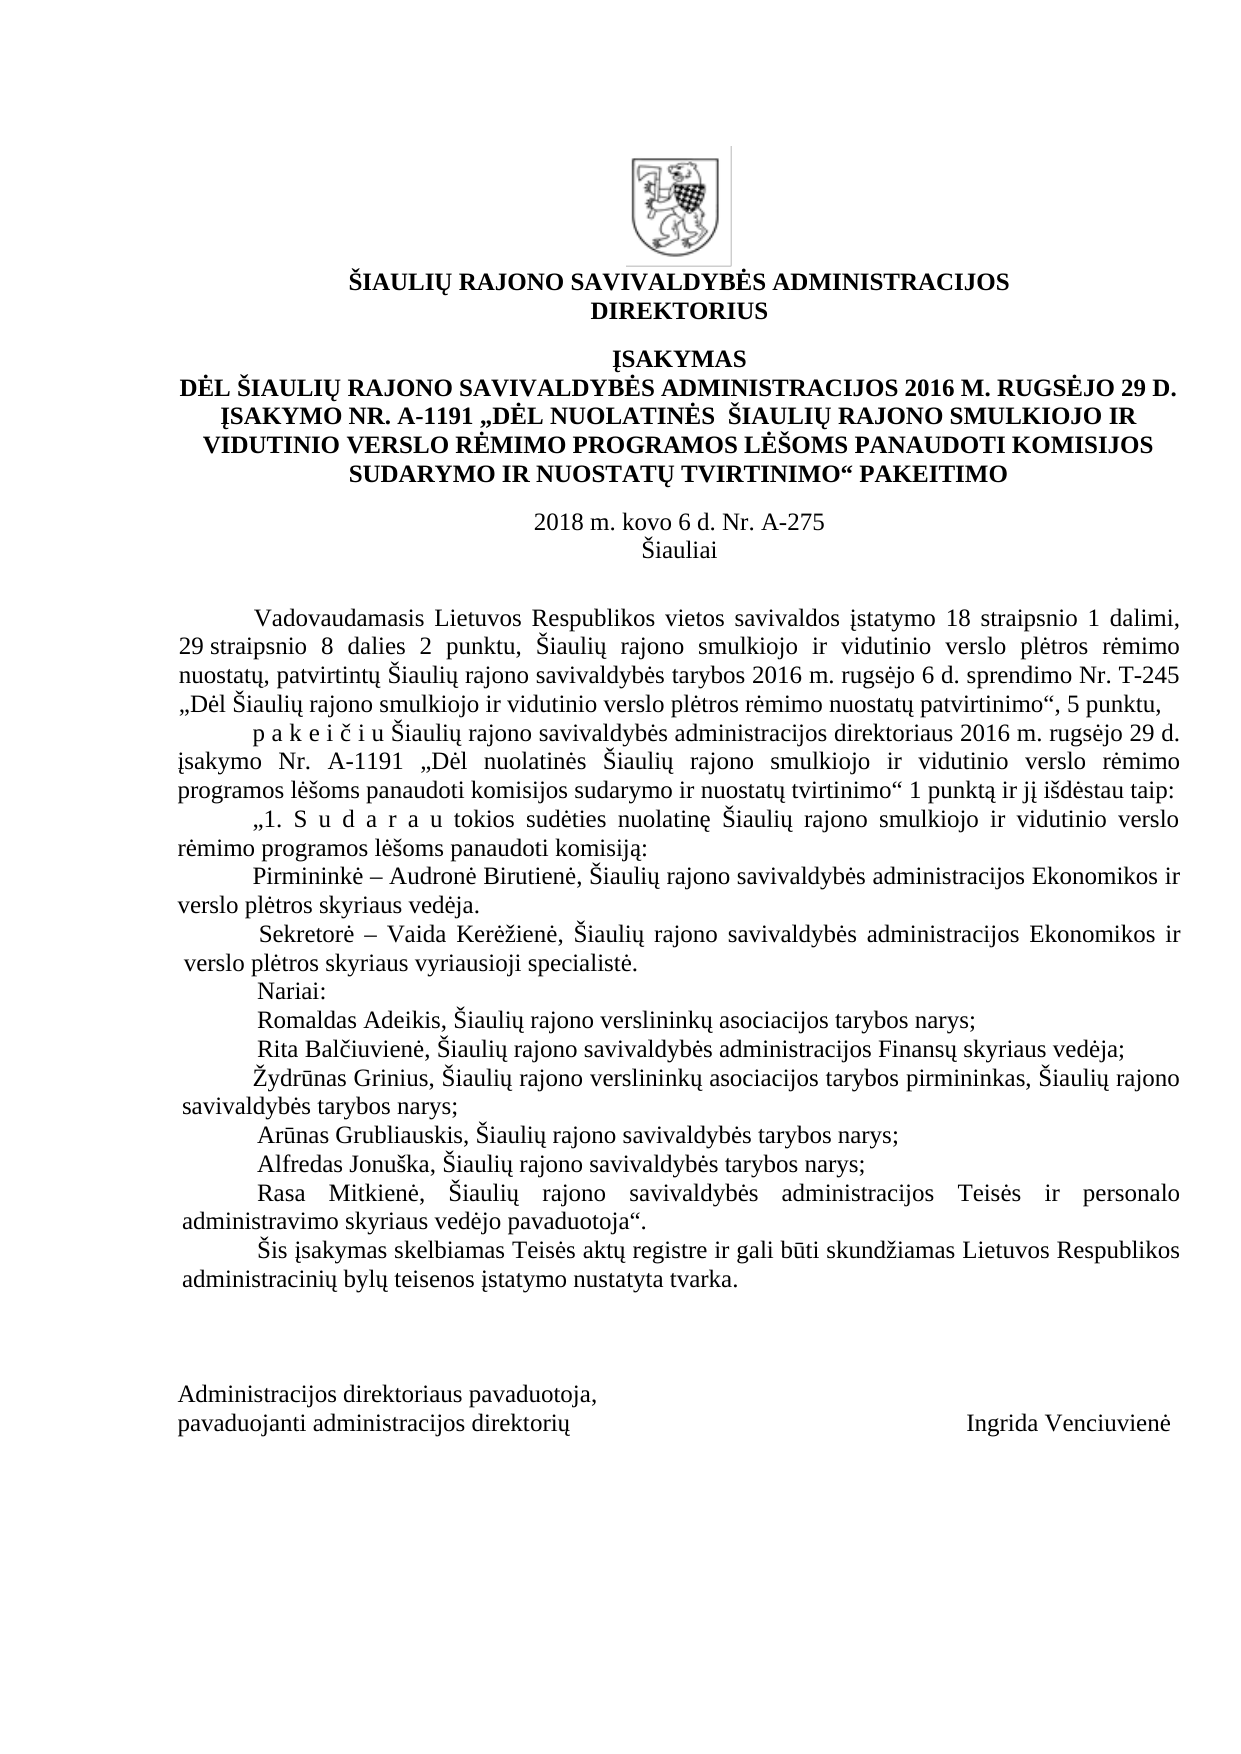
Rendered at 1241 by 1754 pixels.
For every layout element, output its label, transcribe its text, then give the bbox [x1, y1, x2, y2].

text Rita Balčiuvienė, Šiaulių rajono savivaldybės administracijos Finansų skyriaus vedėja; [182, 1034, 1181, 1063]
text pavaduojanti administracijos direktorių Ingrida Venciuvienė [177, 1408, 1181, 1436]
text p a k e i č i u Šiaulių rajono savivaldybės administracijos direktoriaus 2016 m. rugsėjo 29 d. įsakymo Nr. A-1191 „Dėl nuolatinės Šiaulių rajono smulkiojo ir vidutinio verslo rėmimo programos lėšoms panaudoti komisijos sudarymo ir nuostatų tvirtinimo“ 1 punktą ir jį išdėstau taip: [177, 718, 1181, 804]
text Arūnas Grubliauskis, Šiaulių rajono savivaldybės tarybos narys; [182, 1120, 1181, 1149]
text DĖL ŠIAULIŲ RAJONO SAVIVALDYBĖS ADMINISTRACIJOS 2016 M. RUGSĖJO 29 D. ĮSAKYMO NR. A-1191 „DĖL NUOLATINĖS ŠIAULIŲ RAJONO SMULKIOJO IR VIDUTINIO VERSLO RĖMIMO PROGRAMOS LĖŠOMS PANAUDOTI KOMISIJOS SUDARYMO IR NUOSTATŲ TVIRTINIMO“ PAKEITIMO [177, 373, 1179, 488]
text Rasa Mitkienė, Šiaulių rajono savivaldybės administracijos Teisės ir personalo administravimo skyriaus vedėjo pavaduotoja“. [182, 1178, 1181, 1235]
text Šis įsakymas skelbiamas Teisės aktų registre ir gali būti skundžiamas Lietuvos Respublikos administracinių bylų teisenos įstatymo nustatyta tvarka. [182, 1235, 1181, 1293]
text Administracijos direktoriaus pavaduotoja, [177, 1379, 1181, 1408]
text „1. S u d a r a u tokios sudėties nuolatinę Šiaulių rajono smulkiojo ir vidutinio verslo rėmimo programos lėšoms panaudoti komisiją: [177, 804, 1181, 861]
text ĮSAKYMAS [177, 344, 1181, 373]
text Romaldas Adeikis, Šiaulių rajono verslininkų asociacijos tarybos narys; [182, 1005, 1181, 1034]
text 2018 m. kovo 6 d. Nr. A-275 [177, 507, 1181, 536]
text ŠIAULIŲ RAJONO SAVIVALDYBĖS ADMINISTRACIJOS [177, 267, 1181, 296]
text Sekretorė – Vaida Kerėžienė, Šiaulių rajono savivaldybės administracijos Ekonomikos ir verslo plėtros skyriaus vyriausioji specialistė. [183, 919, 1181, 976]
text DIREKTORIUS [177, 296, 1181, 325]
text Nariai: [182, 976, 1181, 1005]
text Žydrūnas Grinius, Šiaulių rajono verslininkų asociacijos tarybos pirmininkas, Šiaulių rajono savivaldybės tarybos narys; [182, 1063, 1181, 1120]
text Šiauliai [177, 536, 1181, 564]
text Pirmininkė – Audronė Birutienė, Šiaulių rajono savivaldybės administracijos Ekonomikos ir verslo plėtros skyriaus vedėja. [177, 861, 1181, 919]
text Vadovaudamasis Lietuvos Respublikos vietos savivaldos įstatymo 18 straipsnio 1 dalimi, 29 straipsnio 8 dalies 2 punktu, Šiaulių rajono smulkiojo ir vidutinio verslo plėtros rėmimo nuostatų, patvirtintų Šiaulių rajono savivaldybės tarybos 2016 m. rugsėjo 6 d. sprendimo Nr. T-245 „Dėl Šiaulių rajono smulkiojo ir vidutinio verslo plėtros rėmimo nuostatų patvirtinimo“, 5 punktu, [179, 603, 1181, 718]
text Alfredas Jonuška, Šiaulių rajono savivaldybės tarybos narys; [182, 1149, 1181, 1178]
